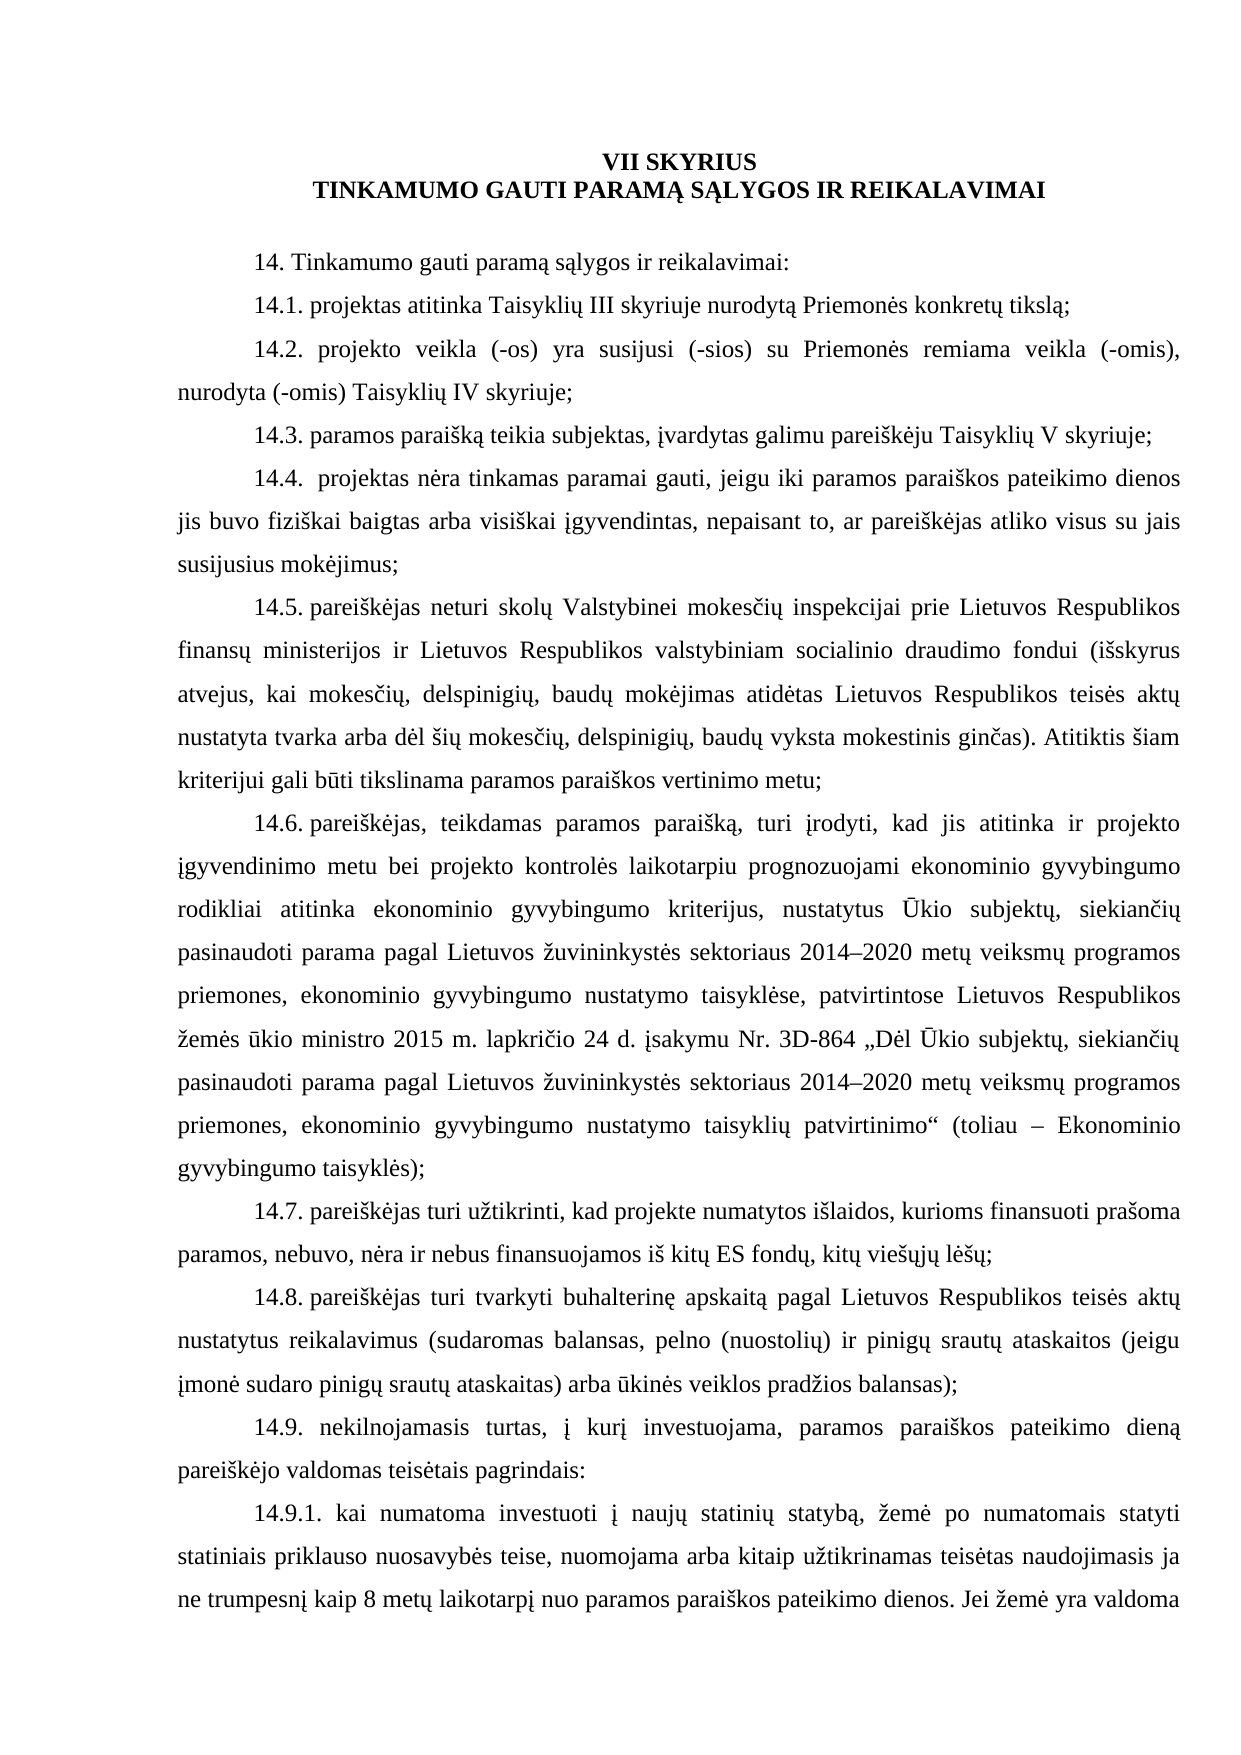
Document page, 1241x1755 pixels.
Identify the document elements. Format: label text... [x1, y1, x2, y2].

text 14.2. projekto veikla (-os) yra susijusi (-sios) su Priemonės remiama veikla (-omis), nurodyta (-omis) Taisyklių IV skyriuje; [177, 334, 1181, 406]
text 14.1. projektas atitinka Taisyklių III skyriuje nurodytą Priemonės konkretų tikslą; [177, 291, 1181, 319]
text TINKAMUMO GAUTI PARAMĄ SĄLYGOS IR REIKALAVIMAI [177, 176, 1181, 204]
text 14.5. pareiškėjas neturi skolų Valstybinei mokesčių inspekcijai prie Lietuvos Respublikos finansų ministerijos ir Lietuvos Respublikos valstybiniam socialinio draudimo fondui (išskyrus atvejus, kai mokesčių, delspinigių, baudų mokėjimas atidėtas Lietuvos Respublikos teisės aktų nustatyta tvarka arba dėl šių mokesčių, delspinigių, baudų vyksta mokestinis ginčas). Atitiktis šiam kriterijui gali būti tikslinama paramos paraiškos vertinimo metu; [177, 592, 1181, 794]
text 14.6. pareiškėjas, teikdamas paramos paraišką, turi įrodyti, kad jis atitinka ir projekto įgyvendinimo metu bei projekto kontrolės laikotarpiu prognozuojami ekonominio gyvybingumo rodikliai atitinka ekonominio gyvybingumo kriterijus, nustatytus Ūkio subjektų, siekiančių pasinaudoti parama pagal Lietuvos žuvininkystės sektoriaus 2014–2020 metų veiksmų programos priemones, ekonominio gyvybingumo nustatymo taisyklėse, patvirtintose Lietuvos Respublikos žemės ūkio ministro 2015 m. lapkričio 24 d. įsakymu Nr. 3D-864 „Dėl Ūkio subjektų, siekiančių pasinaudoti parama pagal Lietuvos žuvininkystės sektoriaus 2014–2020 metų veiksmų programos priemones, ekonominio gyvybingumo nustatymo taisyklių patvirtinimo“ (toliau – Ekonominio gyvybingumo taisyklės); [177, 808, 1181, 1182]
text 14.9.1. kai numatoma investuoti į naujų statinių statybą, žemė po numatomais statyti statiniais priklauso nuosavybės teise, nuomojama arba kitaip užtikrinamas teisėtas naudojimasis ja ne trumpesnį kaip 8 metų laikotarpį nuo paramos paraiškos pateikimo dienos. Jei žemė yra valdoma [177, 1498, 1181, 1613]
text 14.3. paramos paraišką teikia subjektas, įvardytas galimu pareiškėju Taisyklių V skyriuje; [177, 420, 1181, 449]
text VII SKYRIUS [177, 147, 1181, 176]
text 14.8. pareiškėjas turi tvarkyti buhalterinę apskaitą pagal Lietuvos Respublikos teisės aktų nustatytus reikalavimus (sudaromas balansas, pelno (nuostolių) ir pinigų srautų ataskaitos (jeigu įmonė sudaro pinigų srautų ataskaitas) arba ūkinės veiklos pradžios balansas); [177, 1282, 1181, 1397]
text 14.7. pareiškėjas turi užtikrinti, kad projekte numatytos išlaidos, kurioms finansuoti prašoma paramos, nebuvo, nėra ir nebus finansuojamos iš kitų ES fondų, kitų viešųjų lėšų; [177, 1196, 1181, 1268]
text 14.4. projektas nėra tinkamas paramai gauti, jeigu iki paramos paraiškos pateikimo dienos jis buvo fiziškai baigtas arba visiškai įgyvendintas, nepaisant to, ar pareiškėjas atliko visus su jais susijusius mokėjimus; [177, 463, 1181, 578]
text 14.9. nekilnojamasis turtas, į kurį investuojama, paramos paraiškos pateikimo dieną pareiškėjo valdomas teisėtais pagrindais: [177, 1412, 1181, 1484]
text 14. Tinkamumo gauti paramą sąlygos ir reikalavimai: [177, 247, 1181, 276]
